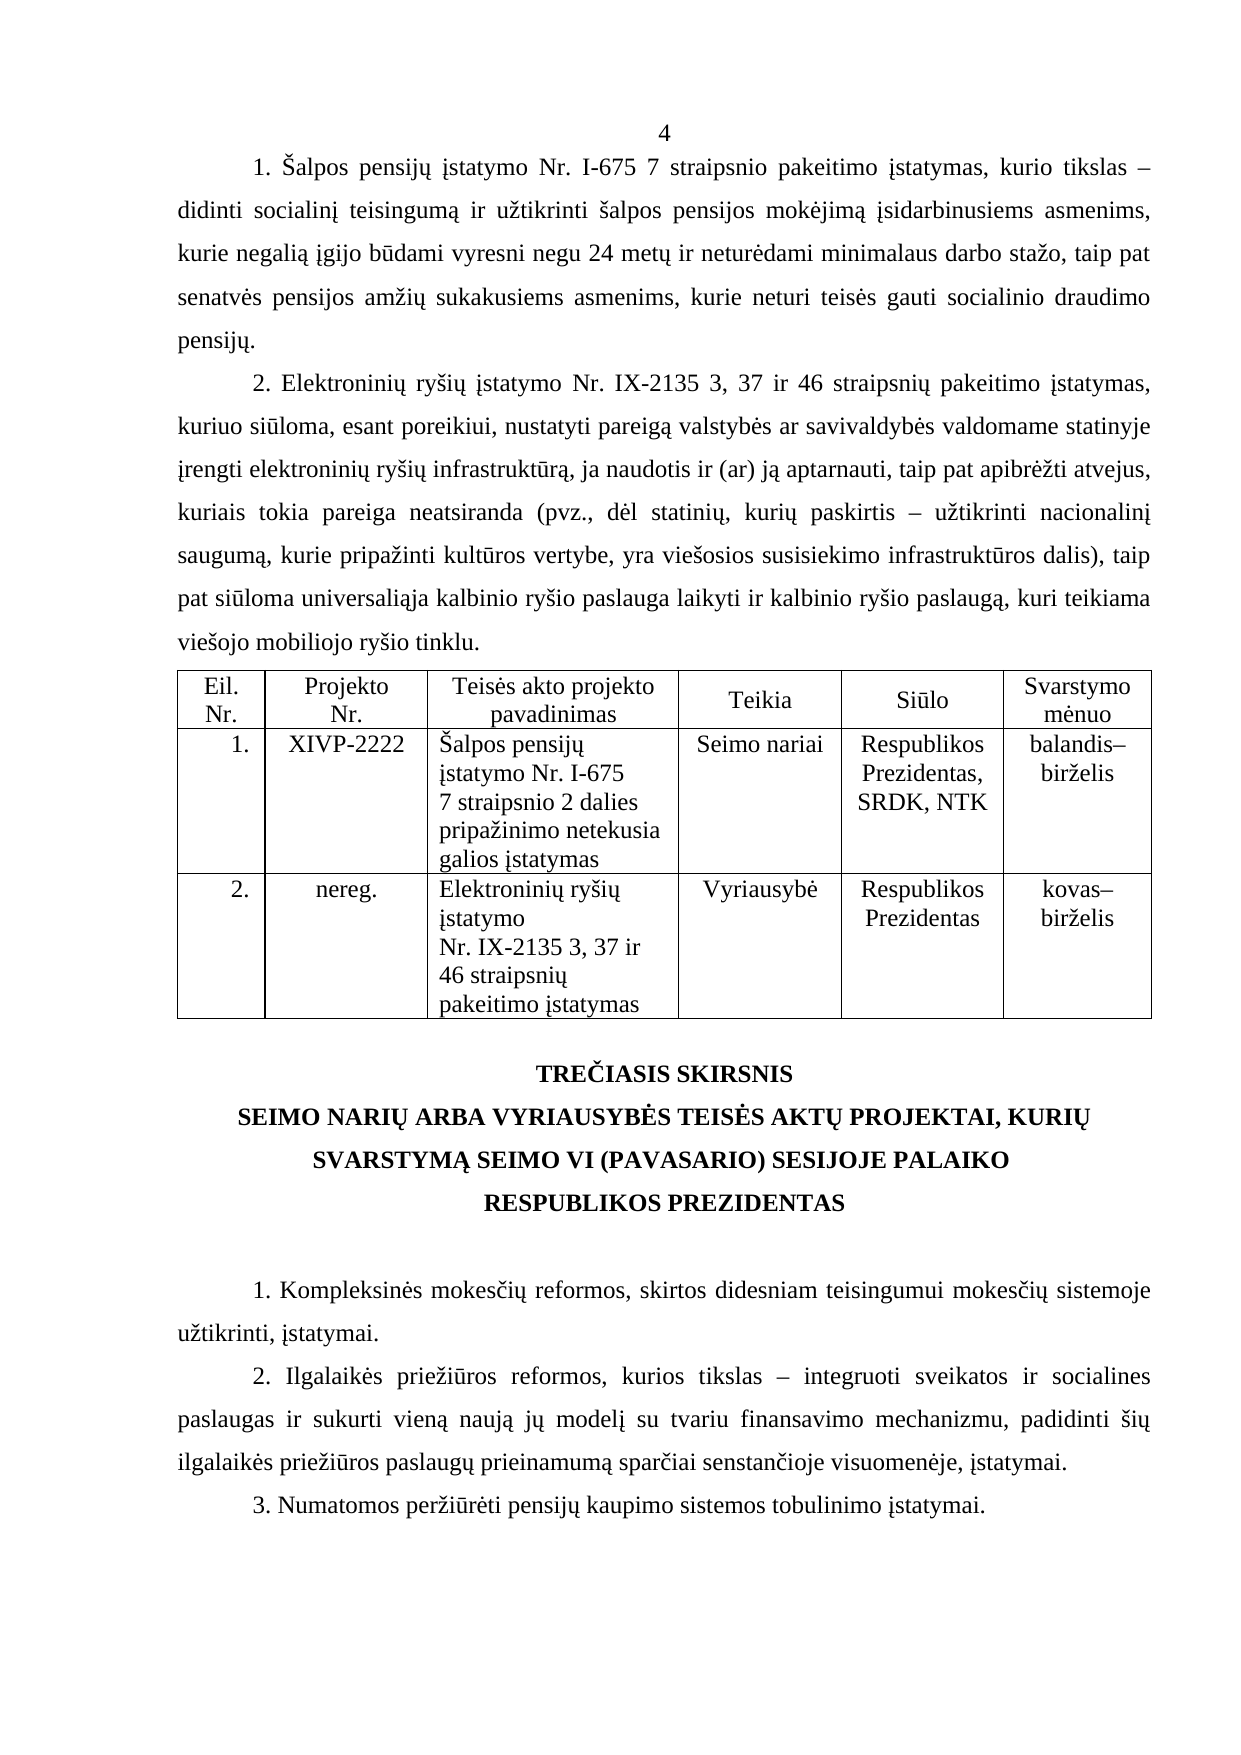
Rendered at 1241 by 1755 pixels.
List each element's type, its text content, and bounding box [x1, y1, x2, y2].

table_cell nereg. [266, 874, 427, 1018]
table_cell kovas–birželis [1004, 874, 1151, 1018]
table_header Teisės akto projekto pavadinimas [428, 671, 678, 728]
text 1. Šalpos pensijų įstatymo Nr. I-675 7 straipsnio pakeitimo įstatymas, kurio tikslas – didinti socialinį teisingumą ir užtikrinti šalpos pensijos mokėjimą įsidarbinusiems asmenims, kurie negalią įgijo būdami vyresni negu 24 metų ir neturėdami minimalaus darbo stažo, taip pat senatvės pensijos amžių sukakusiems asmenims, kurie neturi teisės gauti socialinio draudimo pensijų. [177, 152, 1152, 353]
table_cell Respublikos Prezidentas [842, 874, 1003, 1018]
table_cell 2. [178, 874, 264, 1018]
table_header Projekto Nr. [266, 671, 427, 728]
text RESPUBLIKOS PREZIDENTAS [177, 1188, 1152, 1217]
table_header Teikia [679, 671, 841, 728]
table_header Eil. Nr. [178, 671, 264, 728]
text TREČIASIS SKIRSNIS [177, 1059, 1152, 1088]
table_cell Šalpos pensijų įstatymo Nr. I-675 7 straipsnio 2 dalies pripažinimo netekusia galios įstatymas [428, 729, 678, 873]
text 1. Kompleksinės mokesčių reformos, skirtos didesniam teisingumui mokesčių sistemoje užtikrinti, įstatymai. [177, 1275, 1152, 1347]
table_cell Seimo nariai [679, 729, 841, 873]
table_header Siūlo [842, 671, 1003, 728]
table_cell XIVP-2222 [266, 729, 427, 873]
table_cell Vyriausybė [679, 874, 841, 1018]
table_cell balandis–birželis [1004, 729, 1151, 873]
table_header Svarstymo mėnuo [1004, 671, 1151, 728]
table_cell Respublikos Prezidentas, SRDK, NTK [842, 729, 1003, 873]
table_cell Elektroninių ryšių įstatymo Nr. IX-2135 3, 37 ir 46 straipsnių pakeitimo įstatymas [428, 874, 678, 1018]
text 3. Numatomos peržiūrėti pensijų kaupimo sistemos tobulinimo įstatymai. [177, 1490, 1152, 1519]
text SEIMO NARIŲ ARBA VYRIAUSYBĖS TEISĖS AKTŲ PROJEKTAI, KURIŲ SVARSTYMĄ SEIMO VI (PAVASARIO) SESIJOJE PALAIKO [177, 1102, 1152, 1174]
table_cell 1. [178, 729, 264, 873]
text 2. Elektroninių ryšių įstatymo Nr. IX-2135 3, 37 ir 46 straipsnių pakeitimo įstatymas, kuriuo siūloma, esant poreikiui, nustatyti pareigą valstybės ar savivaldybės valdomame statinyje įrengti elektroninių ryšių infrastruktūrą, ja naudotis ir (ar) ją aptarnauti, taip pat apibrėžti atvejus, kuriais tokia pareiga neatsiranda (pvz., dėl statinių, kurių paskirtis – užtikrinti nacionalinį saugumą, kurie pripažinti kultūros vertybe, yra viešosios susisiekimo infrastruktūros dalis), taip pat siūloma universaliąja kalbinio ryšio paslauga laikyti ir kalbinio ryšio paslaugą, kuri teikiama viešojo mobiliojo ryšio tinklu. [177, 368, 1152, 655]
text 2. Ilgalaikės priežiūros reformos, kurios tikslas – integruoti sveikatos ir socialines paslaugas ir sukurti vieną naują jų modelį su tvariu finansavimo mechanizmu, padidinti šių ilgalaikės priežiūros paslaugų prieinamumą sparčiai senstančioje visuomenėje, įstatymai. [177, 1361, 1152, 1476]
